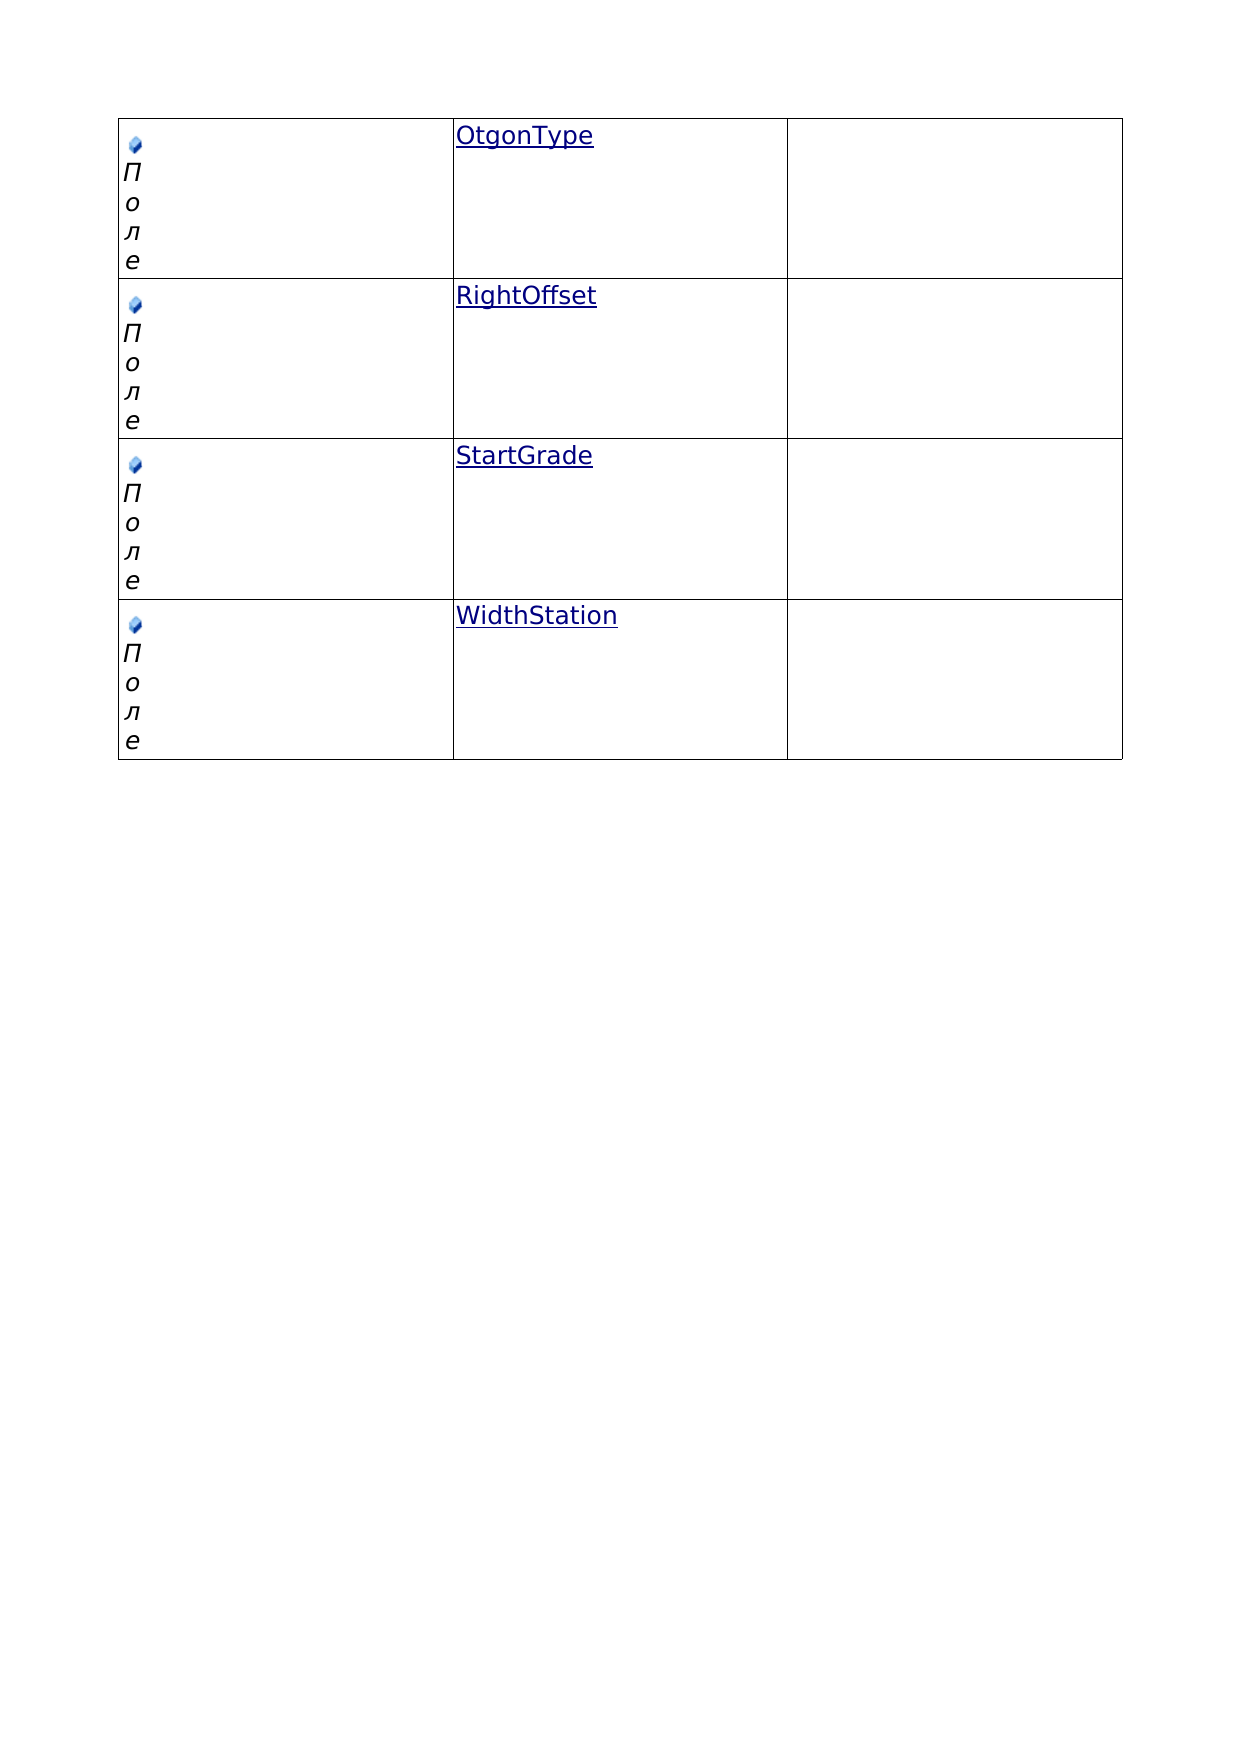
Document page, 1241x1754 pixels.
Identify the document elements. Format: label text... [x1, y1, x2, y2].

picture [121, 133, 147, 159]
table_cell [119, 279, 453, 438]
table_cell StartGrade [454, 439, 787, 598]
picture [121, 453, 147, 479]
table_cell [788, 439, 1122, 598]
table_cell RightOffset [454, 279, 787, 438]
table_cell OtgonType [454, 119, 787, 278]
picture [121, 293, 147, 319]
table_cell [788, 600, 1122, 758]
table_cell WidthStation [454, 600, 787, 758]
table_cell [788, 119, 1122, 278]
table_cell [119, 600, 453, 758]
table_cell [119, 119, 453, 278]
table_cell [788, 279, 1122, 438]
table_cell [119, 439, 453, 598]
picture [121, 613, 147, 639]
